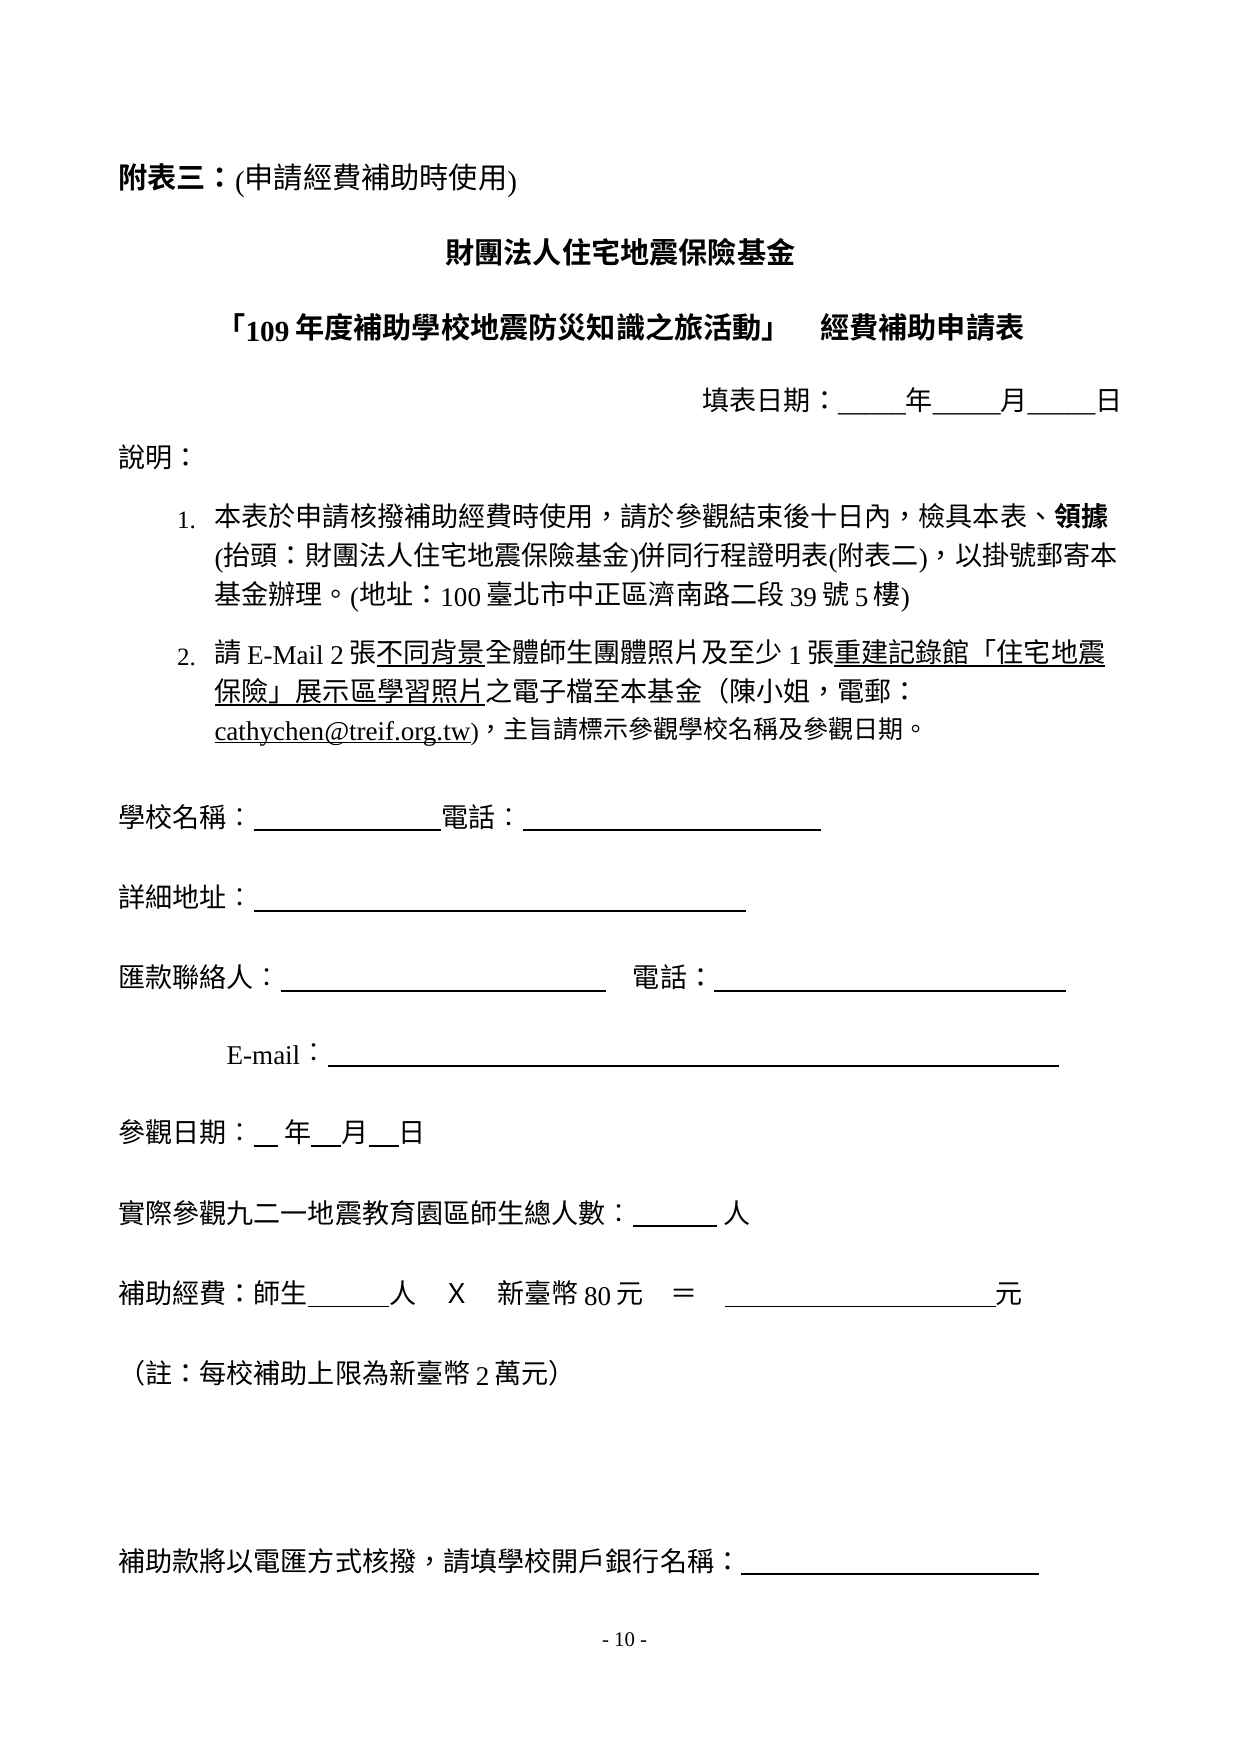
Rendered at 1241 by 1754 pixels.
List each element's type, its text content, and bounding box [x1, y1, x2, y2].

text （註：每校補助上限為新臺幣2萬元） [118, 1316, 1122, 1391]
text 補助款將以電匯方式核撥，請填學校開戶銀行名稱： [118, 1504, 1122, 1579]
text 匯款聯絡人︰ 電話： E-mail︰ [118, 920, 1122, 1070]
text 財團法人住宅地震保險基金 [118, 197, 1122, 272]
text 實際參觀九二一地震教育園區師生總人數︰ 人 [118, 1156, 1122, 1231]
text 詳細地址︰ [118, 840, 1122, 915]
text 填表日期：_____年_____月_____日 [118, 378, 1122, 418]
text 補助經費：師生 人 Ｘ 新臺幣80元 ＝ 元 [118, 1236, 1122, 1311]
text 說明： [118, 436, 1122, 476]
list 請E-Mail 2張不同背景全體師生團體照片及至少1張重建記錄館「住宅地震保險」展示區學習照片之電子檔至本基金（陳小姐，電郵：cathychen@treif.org.tw)，主旨請標示參觀學校名稱及參觀日期。 [177, 631, 1122, 746]
text 學校名稱︰ 電話︰ [118, 796, 1122, 835]
text 參觀日期︰ 年 月 日 [118, 1076, 1122, 1151]
text 「109年度補助學校地震防災知識之旅活動」 經費補助申請表 [118, 272, 1122, 347]
list 本表於申請核撥補助經費時使用，請於參觀結束後十日內，檢具本表、領據(抬頭：財團法人住宅地震保險基金)併同行程證明表(附表二)，以掛號郵寄本基金辦理。(地址：100臺北市中正區濟南路二段39號5樓) [177, 494, 1122, 612]
text 附表三：(申請經費補助時使用) [118, 122, 1122, 197]
